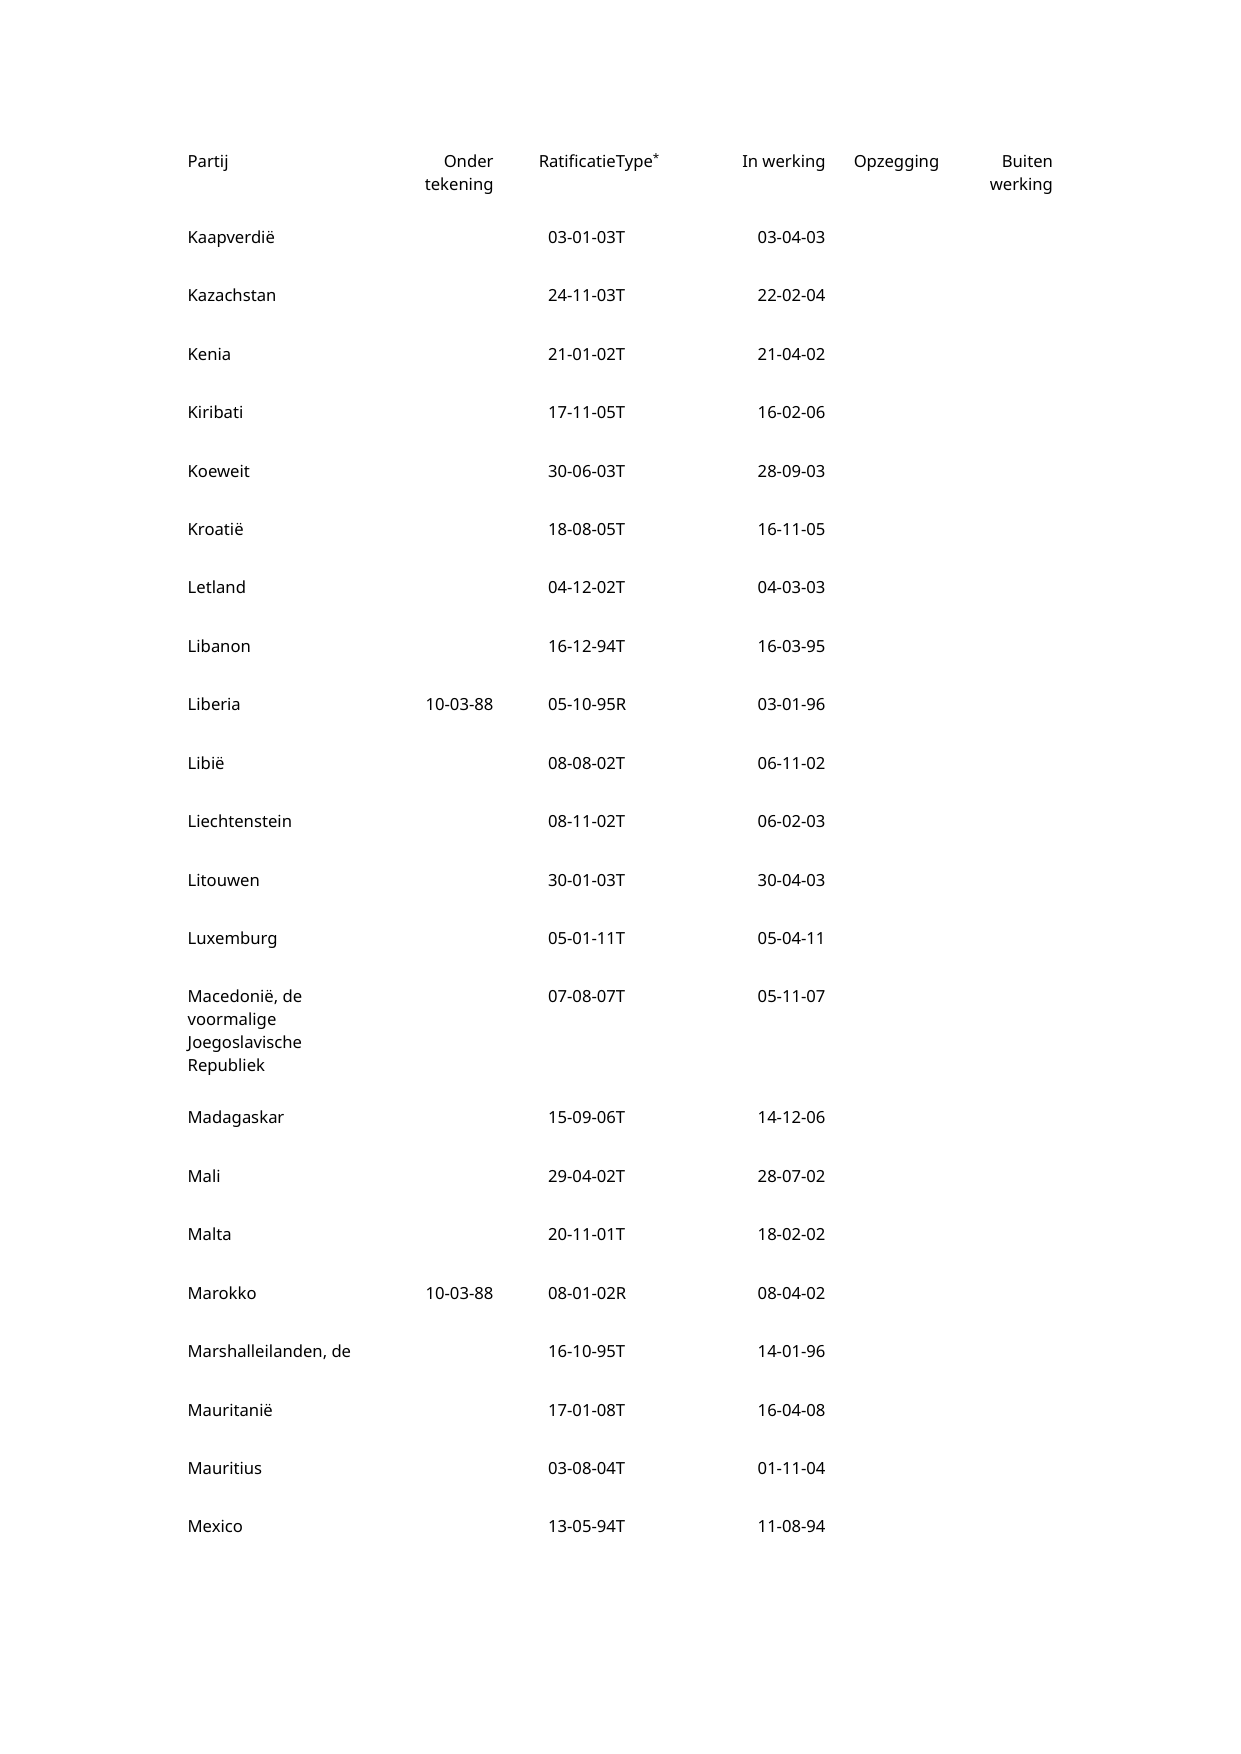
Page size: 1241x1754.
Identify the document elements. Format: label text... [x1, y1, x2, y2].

table_cell [825, 401, 939, 459]
table_cell 16-03-95 [703, 635, 825, 693]
table_cell [939, 1457, 1053, 1515]
table_cell [825, 1164, 939, 1223]
table_cell [371, 1515, 493, 1573]
table_cell 08-01-02 [493, 1281, 616, 1340]
table_cell 21-01-02 [493, 342, 616, 401]
table_cell Mali [188, 1164, 371, 1223]
table_cell R [616, 693, 703, 751]
table_cell [825, 1223, 939, 1281]
table_cell 03-01-96 [703, 693, 825, 751]
table_cell Litouwen [188, 868, 371, 927]
table_cell [939, 576, 1053, 634]
table_cell [825, 927, 939, 985]
table_cell 05-01-11 [493, 927, 616, 985]
table_cell [371, 985, 493, 1106]
table_cell [939, 401, 1053, 459]
table_cell 30-06-03 [493, 459, 616, 518]
table_cell Mauritius [188, 1457, 371, 1515]
table_cell [939, 1515, 1053, 1573]
table_cell [939, 868, 1053, 927]
table_cell T [616, 1164, 703, 1223]
table_cell [939, 1340, 1053, 1398]
table_cell [825, 459, 939, 518]
table_cell [825, 576, 939, 634]
table_cell 03-08-04 [493, 1457, 616, 1515]
table_cell T [616, 518, 703, 576]
table_cell R [616, 1281, 703, 1340]
table_cell Koeweit [188, 459, 371, 518]
table_header Partij [188, 150, 371, 225]
table_cell [371, 751, 493, 810]
table_cell 28-09-03 [703, 459, 825, 518]
table_cell [825, 693, 939, 751]
table_cell Liechtenstein [188, 810, 371, 868]
table_cell T [616, 1340, 703, 1398]
table_header Opzegging [825, 150, 939, 225]
table_cell T [616, 401, 703, 459]
table_cell T [616, 1398, 703, 1457]
table_cell 28-07-02 [703, 1164, 825, 1223]
table_cell 11-08-94 [703, 1515, 825, 1573]
table_cell 16-04-08 [703, 1398, 825, 1457]
table_cell Marshalleilanden, de [188, 1340, 371, 1398]
table_cell T [616, 225, 703, 284]
table_cell Kroatië [188, 518, 371, 576]
table_cell 22-02-04 [703, 284, 825, 342]
table_cell [371, 868, 493, 927]
table_cell 04-12-02 [493, 576, 616, 634]
table_cell 16-12-94 [493, 635, 616, 693]
table_cell T [616, 751, 703, 810]
table_cell 08-11-02 [493, 810, 616, 868]
table_cell 30-01-03 [493, 868, 616, 927]
table_cell [939, 1164, 1053, 1223]
table_cell [939, 342, 1053, 401]
table_cell T [616, 459, 703, 518]
table_cell T [616, 1457, 703, 1515]
table_cell Libië [188, 751, 371, 810]
table_cell [825, 1106, 939, 1164]
table_cell Letland [188, 576, 371, 634]
table_cell 05-04-11 [703, 927, 825, 985]
table_cell 16-10-95 [493, 1340, 616, 1398]
table_cell Libanon [188, 635, 371, 693]
table_cell 03-04-03 [703, 225, 825, 284]
table_cell 08-04-02 [703, 1281, 825, 1340]
table_cell [825, 1457, 939, 1515]
table_cell Mexico [188, 1515, 371, 1573]
table_cell 05-10-95 [493, 693, 616, 751]
table_cell T [616, 284, 703, 342]
table_cell [939, 1281, 1053, 1340]
table_cell T [616, 576, 703, 634]
table_cell 13-05-94 [493, 1515, 616, 1573]
table_cell T [616, 810, 703, 868]
table_cell 24-11-03 [493, 284, 616, 342]
table_cell T [616, 1223, 703, 1281]
table_cell [371, 1398, 493, 1457]
table_cell Macedonië, de voormalige Joegoslavische Republiek [188, 985, 371, 1106]
table_cell T [616, 868, 703, 927]
table_cell 03-01-03 [493, 225, 616, 284]
table_cell [825, 1340, 939, 1398]
table_cell [371, 1223, 493, 1281]
table_cell [939, 518, 1053, 576]
table_cell Madagaskar [188, 1106, 371, 1164]
table_cell [939, 225, 1053, 284]
table_cell [825, 518, 939, 576]
table_cell [825, 635, 939, 693]
table_cell 01-11-04 [703, 1457, 825, 1515]
table_cell [939, 284, 1053, 342]
table_cell 06-02-03 [703, 810, 825, 868]
table_cell T [616, 1106, 703, 1164]
table_cell [825, 284, 939, 342]
table_cell [825, 225, 939, 284]
table_cell [371, 225, 493, 284]
table_cell Marokko [188, 1281, 371, 1340]
table_cell [371, 927, 493, 985]
table_cell T [616, 342, 703, 401]
table_cell [371, 1164, 493, 1223]
table_cell [825, 1281, 939, 1340]
table_cell 30-04-03 [703, 868, 825, 927]
table_cell 15-09-06 [493, 1106, 616, 1164]
table_cell [371, 342, 493, 401]
table_cell [939, 1398, 1053, 1457]
table_cell [371, 576, 493, 634]
table_cell [939, 751, 1053, 810]
table_cell Kenia [188, 342, 371, 401]
table_cell 14-12-06 [703, 1106, 825, 1164]
table_cell Kazachstan [188, 284, 371, 342]
table_cell T [616, 635, 703, 693]
table_cell 05-11-07 [703, 985, 825, 1106]
table_cell [939, 927, 1053, 985]
table_cell T [616, 1515, 703, 1573]
table_cell Kaapverdië [188, 225, 371, 284]
table_cell [371, 459, 493, 518]
table_cell 14-01-96 [703, 1340, 825, 1398]
table_cell 07-08-07 [493, 985, 616, 1106]
table_cell [825, 868, 939, 927]
table_header Buiten werking [939, 150, 1053, 225]
table_cell Kiribati [188, 401, 371, 459]
table_cell [939, 1106, 1053, 1164]
table_header Ratificatie [493, 150, 616, 225]
table_cell Luxemburg [188, 927, 371, 985]
table_cell [825, 1515, 939, 1573]
table_cell [371, 518, 493, 576]
table_cell [371, 1457, 493, 1515]
table_cell [371, 1340, 493, 1398]
table_cell [825, 342, 939, 401]
table_cell [939, 1223, 1053, 1281]
table_cell 18-08-05 [493, 518, 616, 576]
table_cell T [616, 927, 703, 985]
table_cell [825, 751, 939, 810]
table_cell 10-03-88 [371, 1281, 493, 1340]
table_cell [825, 810, 939, 868]
table_cell 29-04-02 [493, 1164, 616, 1223]
table_cell T [616, 985, 703, 1106]
table_cell [371, 284, 493, 342]
table_cell [939, 459, 1053, 518]
table_cell [939, 985, 1053, 1106]
table_cell 20-11-01 [493, 1223, 616, 1281]
table_cell [939, 810, 1053, 868]
table_cell Mauritanië [188, 1398, 371, 1457]
table_header Onder tekening [371, 150, 493, 225]
table_cell [825, 985, 939, 1106]
table_cell [825, 1398, 939, 1457]
table_cell 16-11-05 [703, 518, 825, 576]
table_cell Liberia [188, 693, 371, 751]
table_cell [371, 810, 493, 868]
table_cell 16-02-06 [703, 401, 825, 459]
table_cell [939, 635, 1053, 693]
table_cell [371, 1106, 493, 1164]
table_cell 04-03-03 [703, 576, 825, 634]
table_header In werking [703, 150, 825, 225]
table_cell 18-02-02 [703, 1223, 825, 1281]
table_cell 08-08-02 [493, 751, 616, 810]
table_cell 06-11-02 [703, 751, 825, 810]
table_cell 17-11-05 [493, 401, 616, 459]
table_cell Malta [188, 1223, 371, 1281]
table_header Type* [616, 150, 703, 225]
table_cell 17-01-08 [493, 1398, 616, 1457]
table_cell [939, 693, 1053, 751]
table_cell [371, 401, 493, 459]
table_cell 21-04-02 [703, 342, 825, 401]
table_cell [371, 635, 493, 693]
table_cell 10-03-88 [371, 693, 493, 751]
